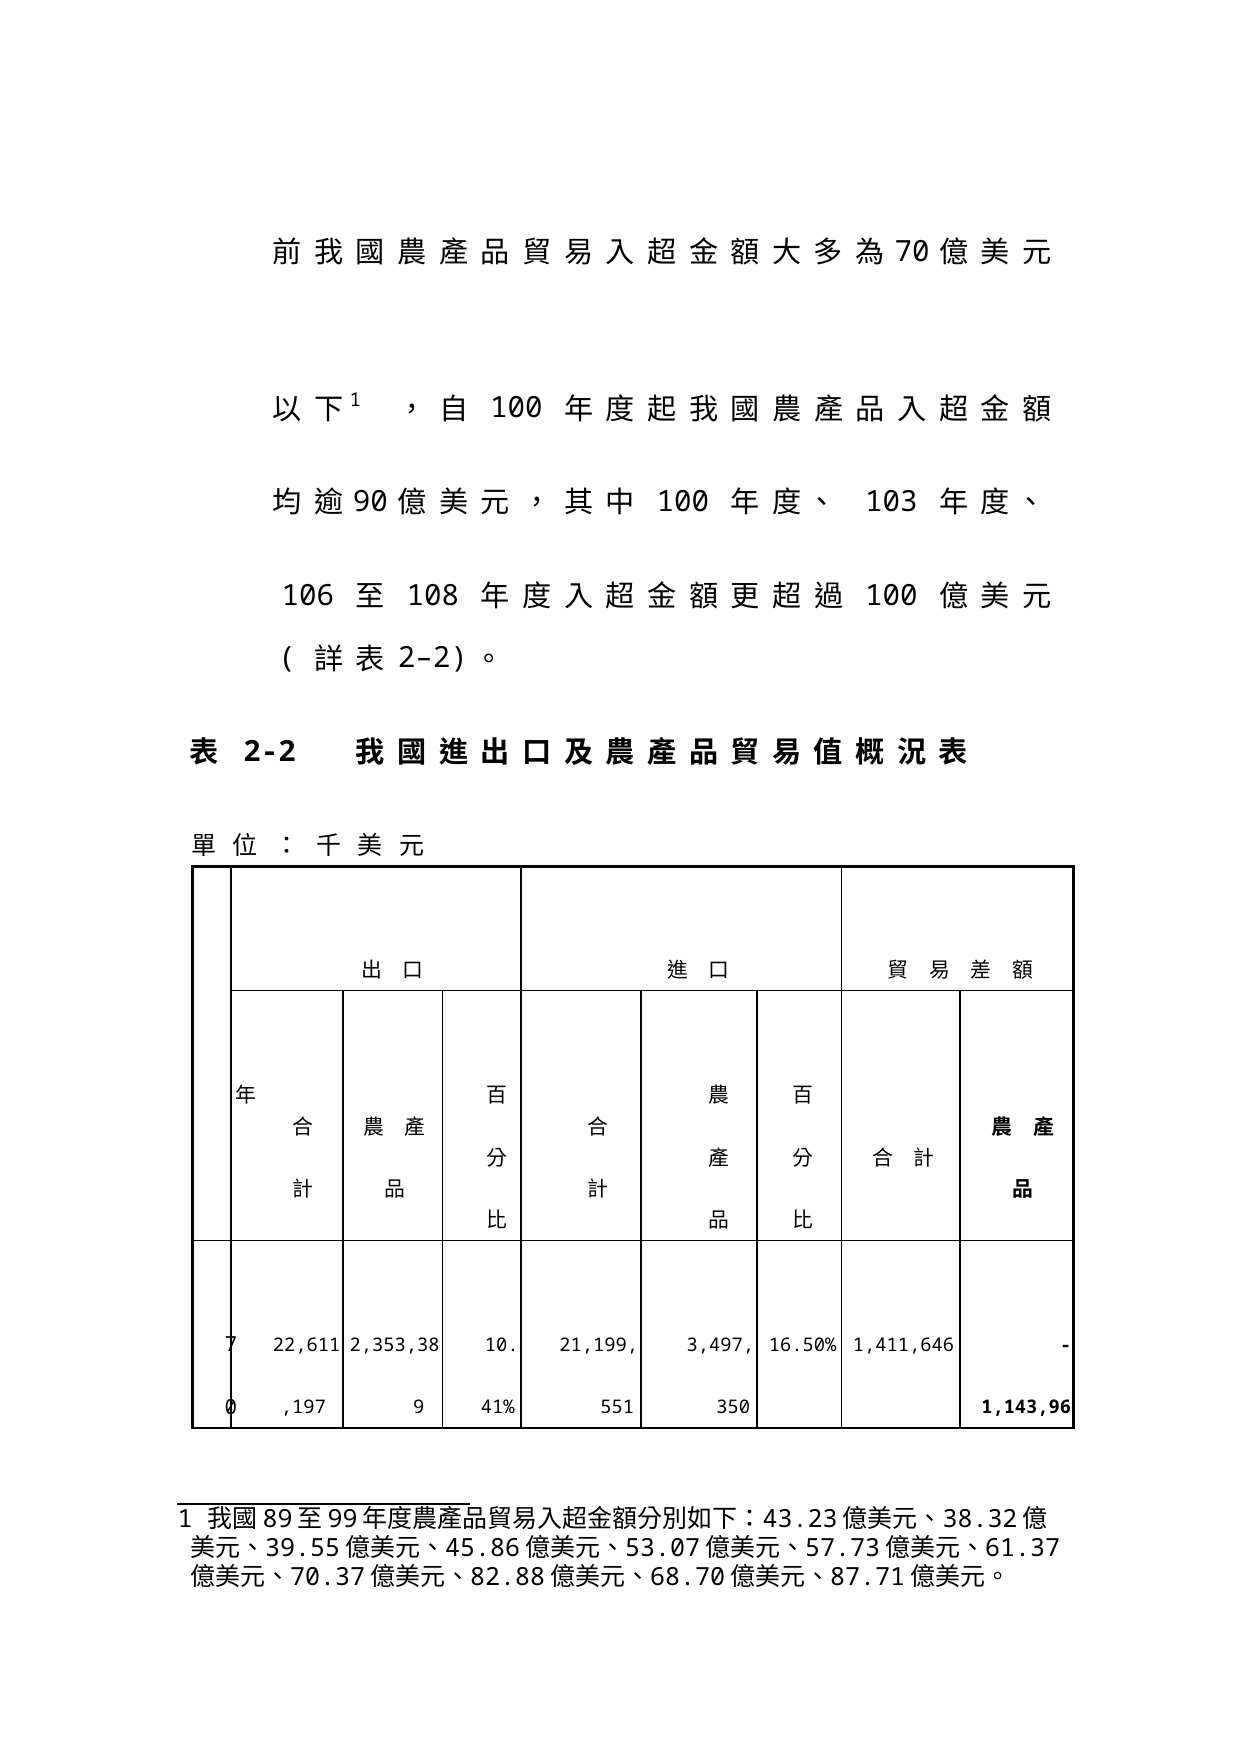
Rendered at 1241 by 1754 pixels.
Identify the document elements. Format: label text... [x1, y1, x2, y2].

table_header 年 [194, 868, 230, 1240]
text 我國89至99年度農產品貿易入超金額分別如下：43.23億美元、38.32億美元、39.55億美元、45.86億美元、53.07億美元、57.73億美元、61.37億美元、70.37億美元、82.88億美元、68.70億美元、87.71億美元。 [177, 1504, 1063, 1592]
table_cell 22,611,197 [232, 1241, 342, 1427]
table_cell 農產品 [961, 991, 1072, 1240]
table_cell 農產品 [642, 991, 756, 1240]
table_cell 合計 [232, 991, 342, 1240]
text 表2-2 我國進出口及農產品貿易值概況表 單位：千美元 [183, 677, 1058, 865]
table_header 進口 [522, 868, 841, 990]
table_cell 百分比 [758, 991, 841, 1240]
table_cell -1,143,96 [961, 1241, 1072, 1427]
table_cell 百分比 [443, 991, 520, 1240]
table_header 貿易差額 [842, 868, 1072, 990]
text 前我國農產品貿易入超金額大多為70億美元以下，自100年度起我國農產品入超金額均逾90億美元，其中100年度、103年度、106至108年度入超金額更超過100億美元(詳表2–2)。 [242, 177, 1058, 677]
table_cell 3,497,350 [642, 1241, 756, 1427]
table_cell 合計 [842, 991, 959, 1240]
table_cell 1,411,646 [842, 1241, 959, 1427]
table_cell 農產品 [344, 991, 442, 1240]
table_header 出口 [232, 868, 520, 990]
table_cell 21,199,551 [522, 1241, 640, 1427]
table_cell 2,353,389 [344, 1241, 442, 1427]
table_cell 合計 [522, 991, 640, 1240]
table_cell 10.41% [443, 1241, 520, 1427]
table_cell 70 [194, 1241, 230, 1427]
table_cell 16.50% [758, 1241, 841, 1427]
